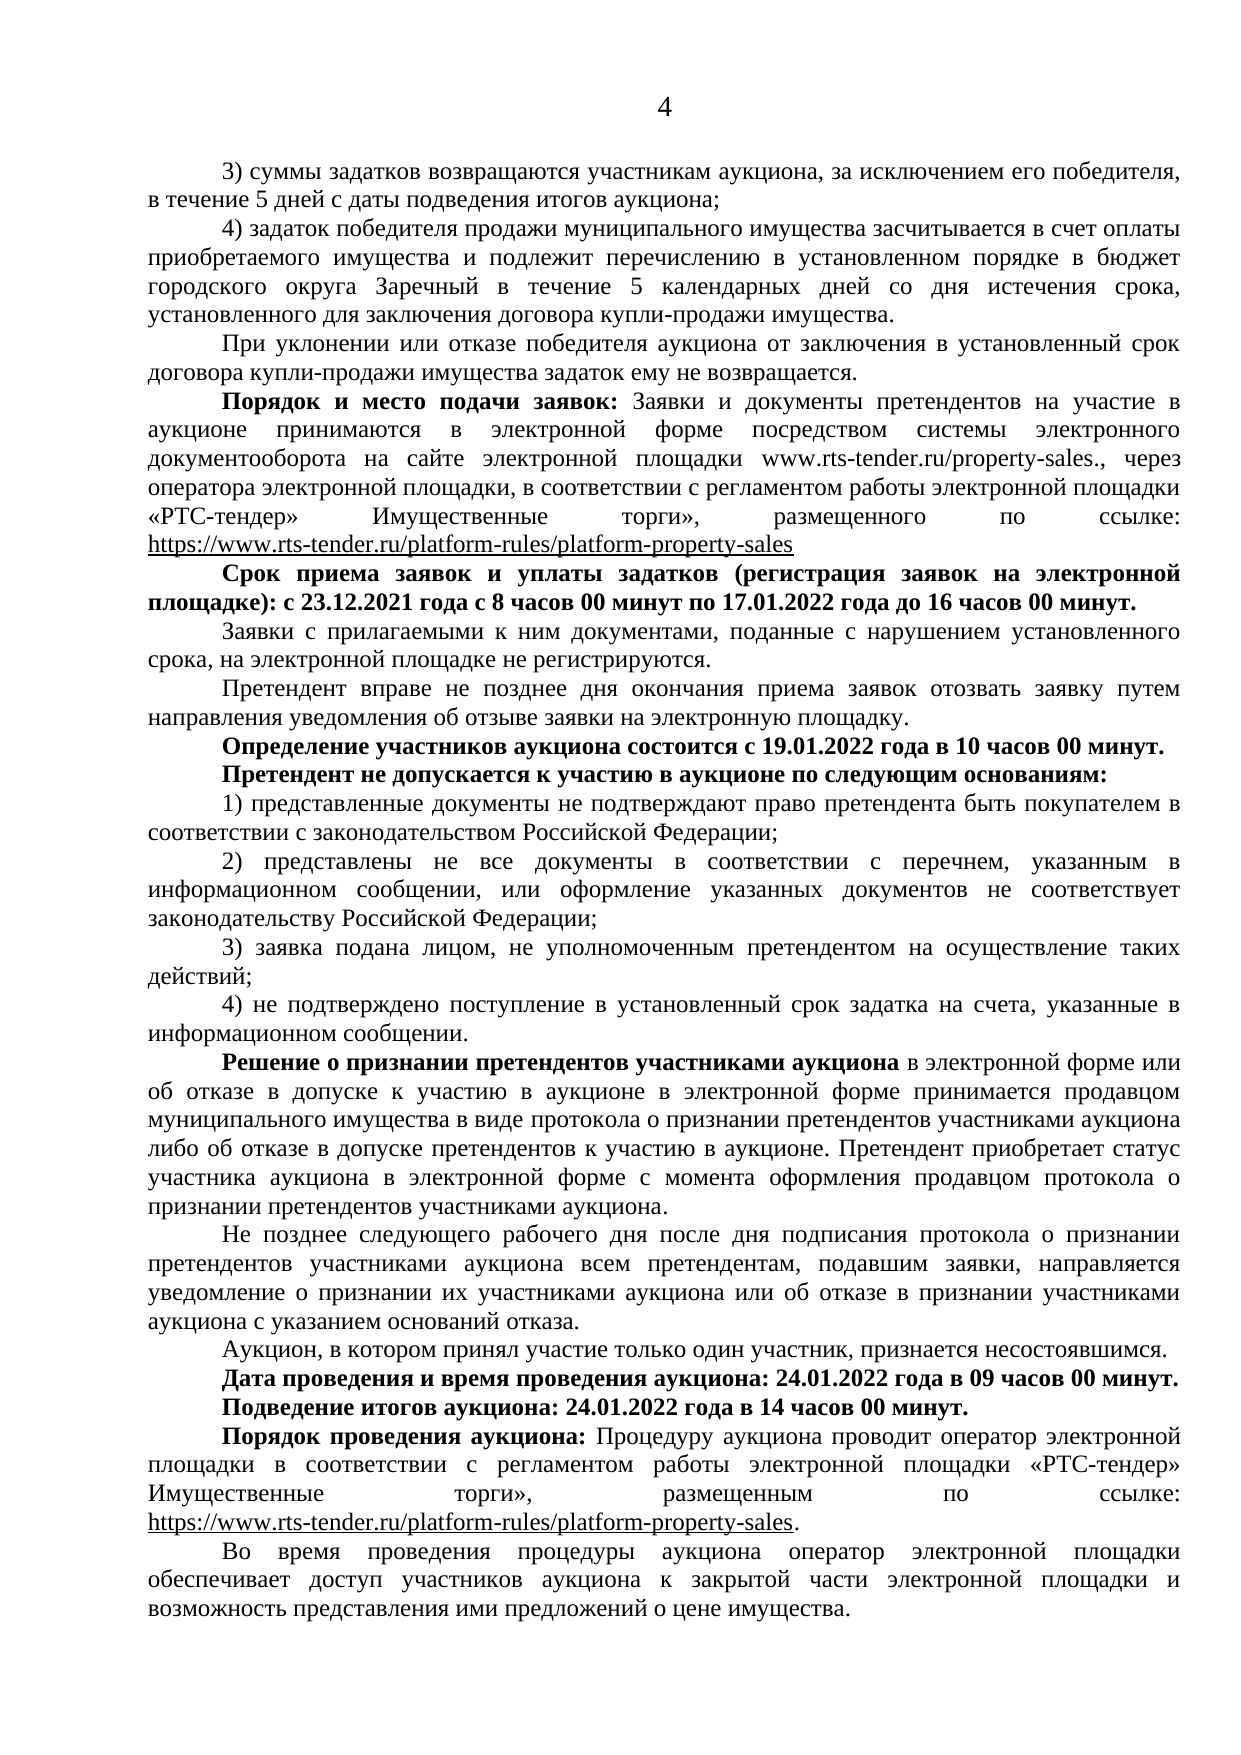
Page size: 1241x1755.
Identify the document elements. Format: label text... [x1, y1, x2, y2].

text Заявки с прилагаемыми к ним документами, поданные с нарушением установленного срока, на электронной площадке не регистрируются. [148, 616, 1181, 673]
text Порядок и место подачи заявок: Заявки и документы претендентов на участие в аукционе принимаются в электронной форме посредством системы электронного документооборота на сайте электронной площадки www.rts-tender.ru/property-sales., через оператора электронной площадки, в соответствии с регламентом работы электронной площадки «РТС-тендер» Имущественные торги», размещенного по ссылке: https://www.rts-tender.ru/platform-rules/platform-property-sales [148, 386, 1181, 558]
text 3) суммы задатков возвращаются участникам аукциона, за исключением его победителя, в течение 5 дней с даты подведения итогов аукциона; [148, 156, 1181, 213]
text Срок приема заявок и уплаты задатков (регистрация заявок на электронной площадке): с 23.12.2021 года с 8 часов 00 минут по 17.01.2022 года до 16 часов 00 минут. [148, 558, 1181, 616]
text Определение участников аукциона состоится с 19.01.2022 года в 10 часов 00 минут. [148, 731, 1181, 759]
text Претендент не допускается к участию в аукционе по следующим основаниям: [148, 759, 1181, 788]
text 4) задаток победителя продажи муниципального имущества засчитывается в счет оплаты приобретаемого имущества и подлежит перечислению в установленном порядке в бюджет городского округа Заречный в течение 5 календарных дней со дня истечения срока, установленного для заключения договора купли-продажи имущества. [148, 213, 1181, 328]
text Порядок проведения аукциона: Процедуру аукциона проводит оператор электронной площадки в соответствии с регламентом работы электронной площадки «РТС-тендер» Имущественные торги», размещенным по ссылке: https://www.rts-tender.ru/platform-rules/platform-property-sales. [148, 1421, 1181, 1536]
text Не позднее следующего рабочего дня после дня подписания протокола о признании претендентов участниками аукциона всем претендентам, подавшим заявки, направляется уведомление о признании их участниками аукциона или об отказе в признании участниками аукциона с указанием оснований отказа. [148, 1219, 1181, 1334]
text 2) представлены не все документы в соответствии с перечнем, указанным в информационном сообщении, или оформление указанных документов не соответствует законодательству Российской Федерации; [148, 846, 1181, 932]
text При уклонении или отказе победителя аукциона от заключения в установленный срок договора купли-продажи имущества задаток ему не возвращается. [148, 328, 1181, 386]
text 3) заявка подана лицом, не уполномоченным претендентом на осуществление таких действий; [148, 932, 1181, 989]
text Решение о признании претендентов участниками аукциона в электронной форме или об отказе в допуске к участию в аукционе в электронной форме принимается продавцом муниципального имущества в виде протокола о признании претендентов участниками аукциона либо об отказе в допуске претендентов к участию в аукционе. Претендент приобретает статус участника аукциона в электронной форме с момента оформления продавцом протокола о признании претендентов участниками аукциона. [148, 1047, 1181, 1219]
text Подведение итогов аукциона: 24.01.2022 года в 14 часов 00 минут. [148, 1392, 1181, 1421]
text 4) не подтверждено поступление в установленный срок задатка на счета, указанные в информационном сообщении. [148, 989, 1181, 1047]
text Во время проведения процедуры аукциона оператор электронной площадки обеспечивает доступ участников аукциона к закрытой части электронной площадки и возможность представления ими предложений о цене имущества. [148, 1536, 1181, 1622]
text Претендент вправе не позднее дня окончания приема заявок отозвать заявку путем направления уведомления об отзыве заявки на электронную площадку. [148, 673, 1181, 731]
text 1) представленные документы не подтверждают право претендента быть покупателем в соответствии с законодательством Российской Федерации; [148, 788, 1181, 846]
text Дата проведения и время проведения аукциона: 24.01.2022 года в 09 часов 00 минут. [148, 1363, 1181, 1392]
text Аукцион, в котором принял участие только один участник, признается несостоявшимся. [148, 1334, 1181, 1363]
